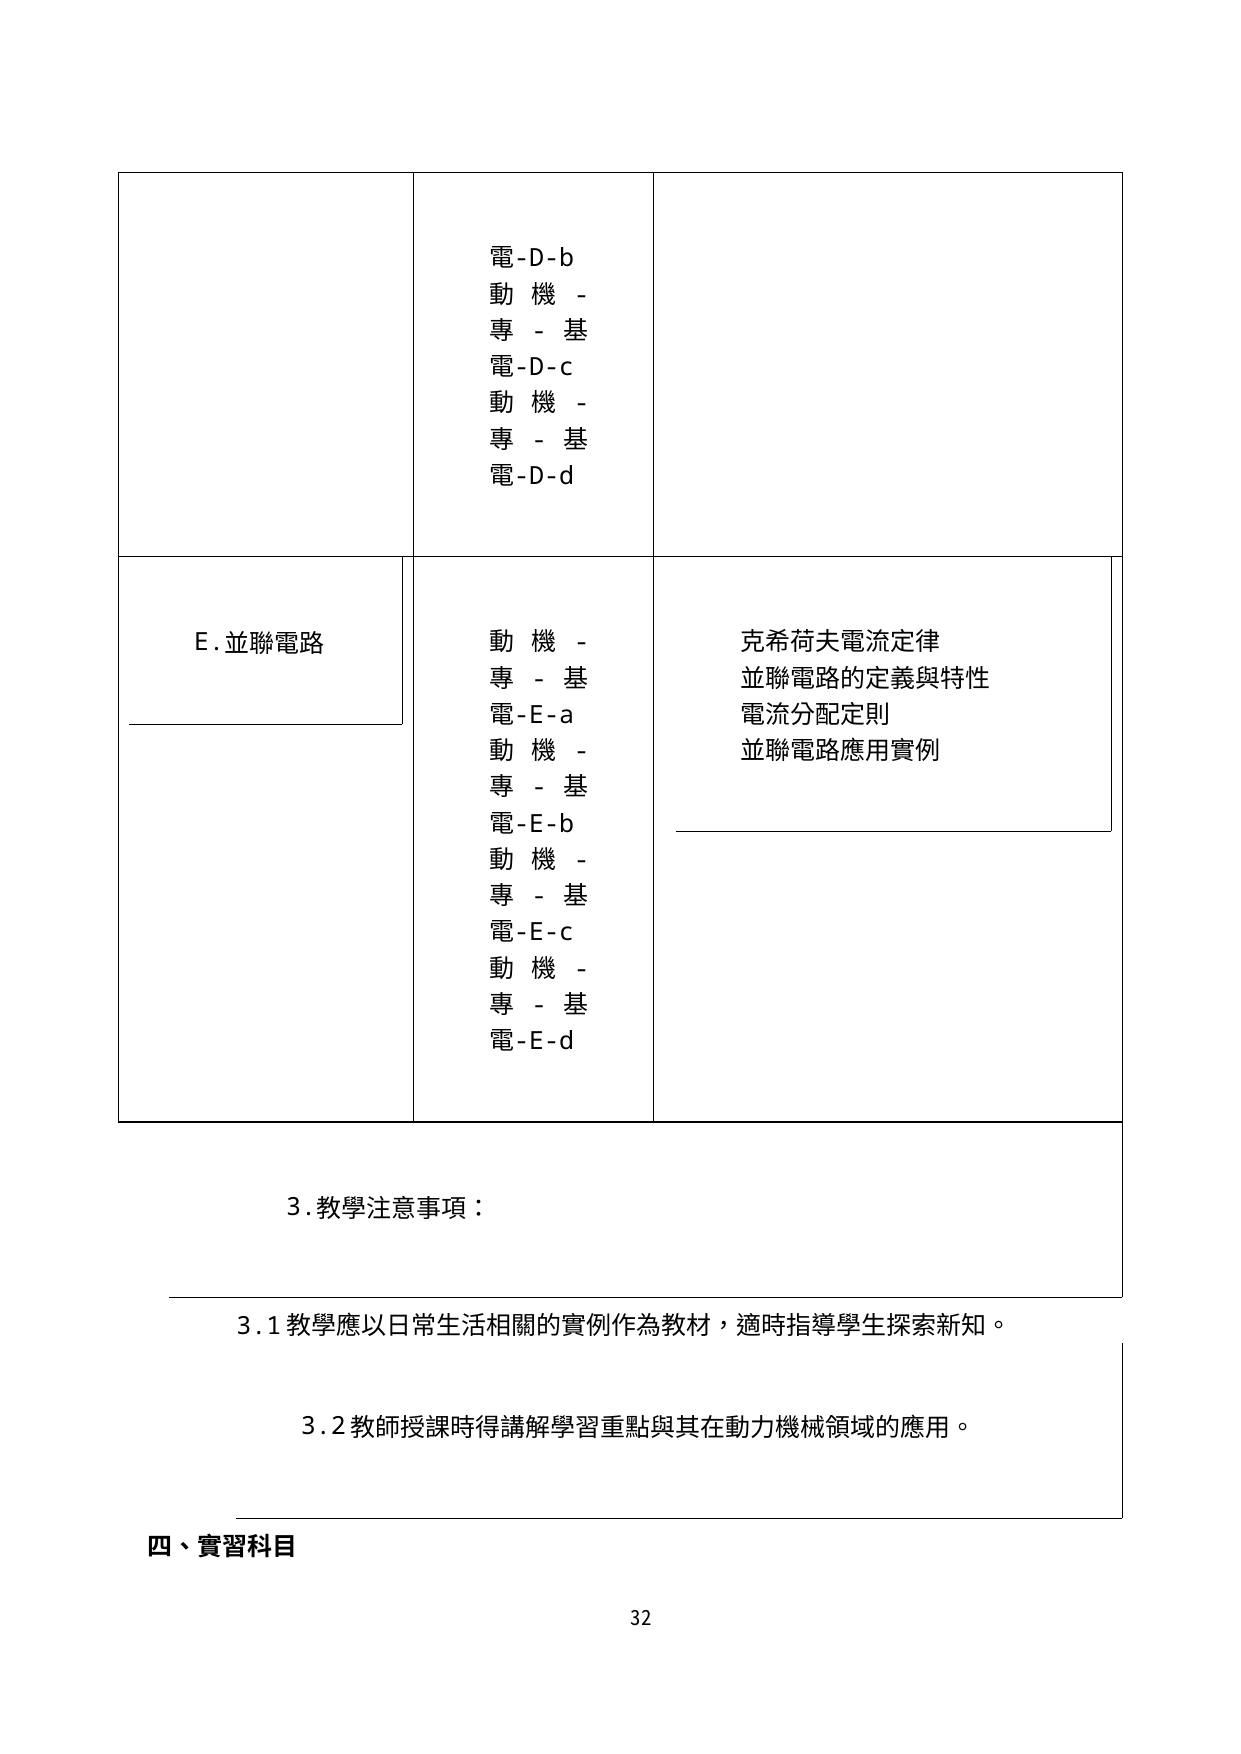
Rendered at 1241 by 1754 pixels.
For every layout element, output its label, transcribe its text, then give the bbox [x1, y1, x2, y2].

table_cell 克希荷夫電流定律 並聯電路的定義與特性 電流分配定則 並聯電路應用實例 [665, 557, 1122, 1121]
table_cell 動機-專-基電-E-a 動機-專-基電-E-b 動機-專-基電-E-c 動機-專-基電-E-d [414, 557, 653, 1121]
text 3.1教學應以日常生活相關的實例作為教材，適時指導學生探索新知。 [236, 1297, 1122, 1343]
table_cell E.並聯電路 [119, 557, 413, 1121]
table_cell [654, 557, 664, 1121]
text 3.2教師授課時得講解學習重點與其在動力機械領域的應用。 [236, 1343, 1122, 1518]
table_cell [119, 173, 413, 556]
table_cell 電-D-b 動機-專-基電-D-c 動機-專-基電-D-d [414, 173, 653, 556]
text 四、實習科目 [118, 1518, 1122, 1564]
table_cell [665, 173, 1122, 556]
table_cell [654, 173, 664, 556]
text 3.教學注意事項： [168, 1123, 1122, 1297]
